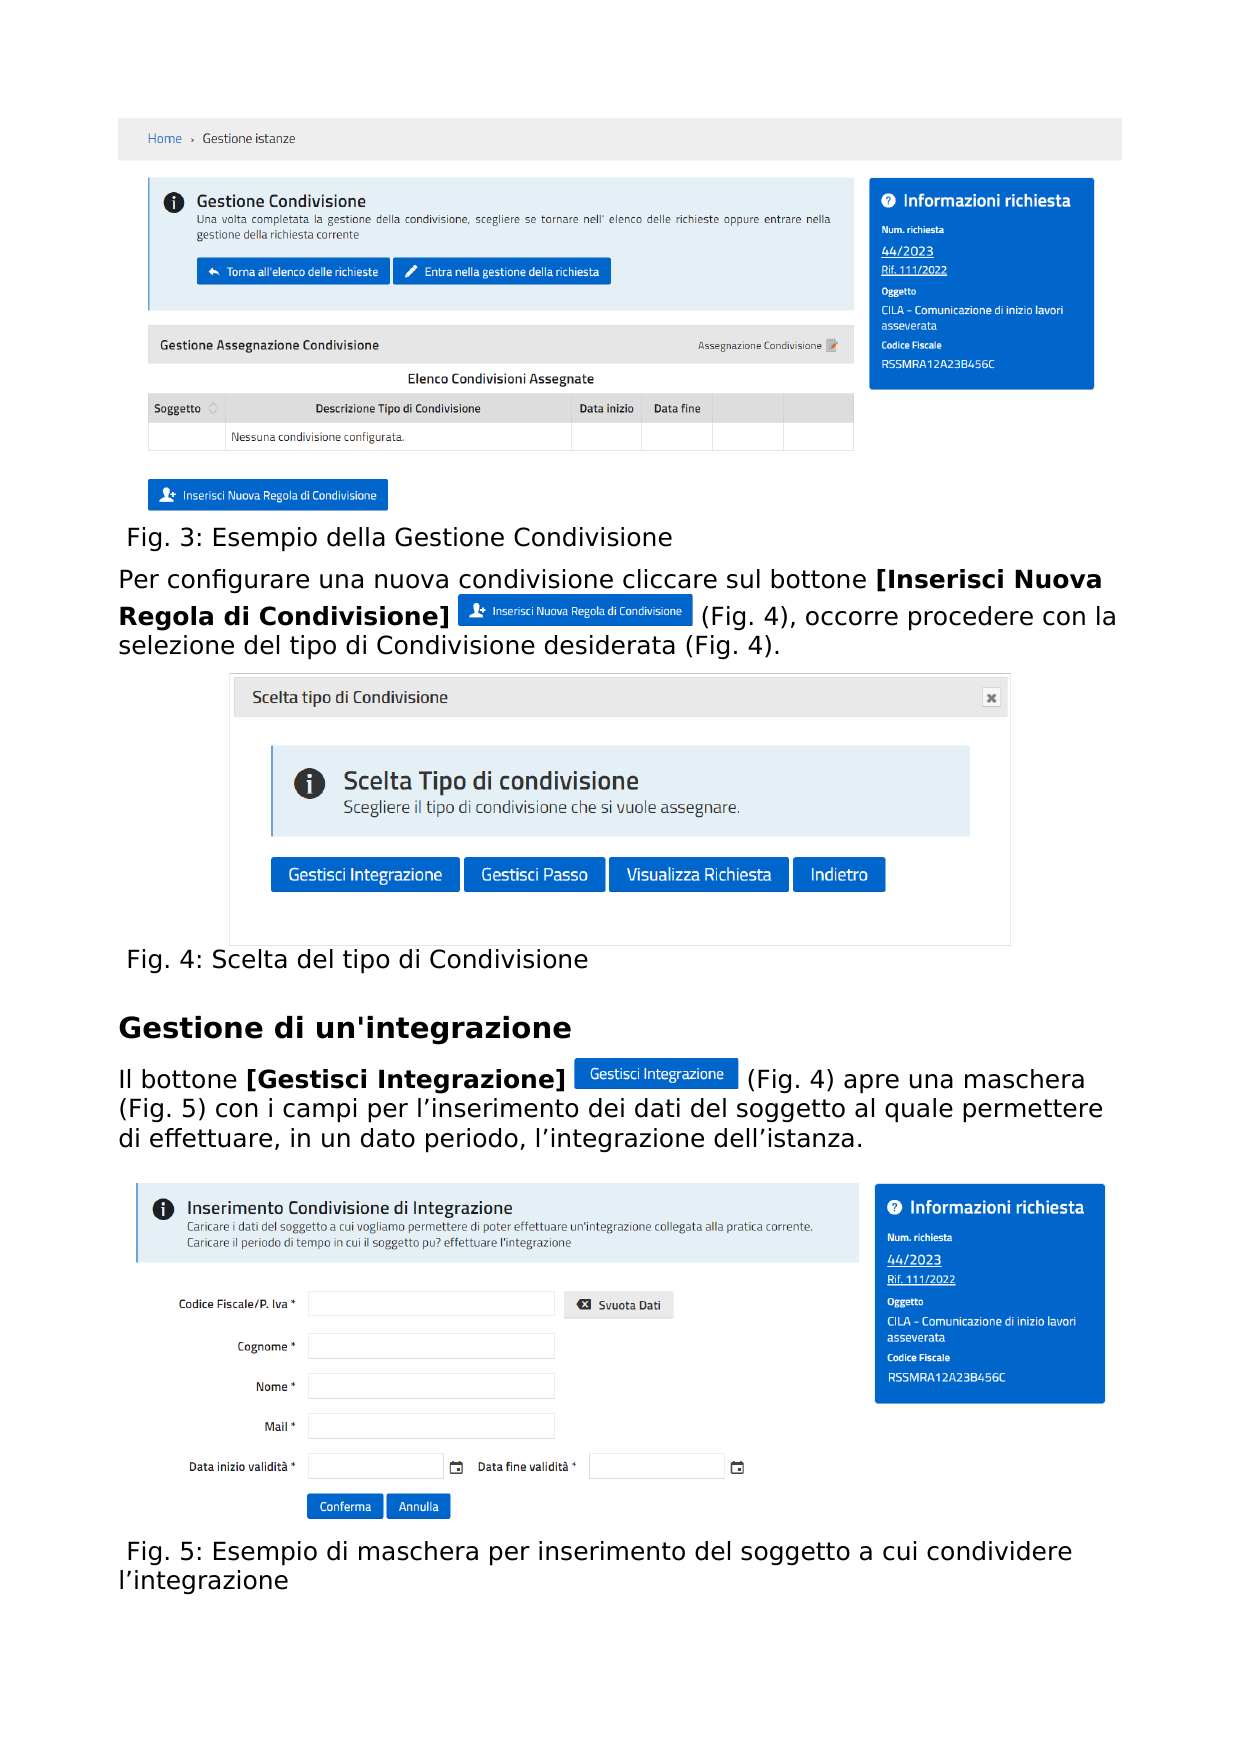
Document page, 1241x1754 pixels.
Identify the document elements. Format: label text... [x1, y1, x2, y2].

picture [118, 1165, 1123, 1537]
picture [574, 1058, 739, 1089]
text Fig. 5: Esempio di maschera per inserimento del soggetto a cui condividere l’integrazione [118, 1537, 1122, 1595]
text Fig. 4: Scelta del tipo di Condivisione [118, 673, 1122, 974]
text Per configurare una nuova condivisione cliccare sul bottone [Inserisci Nuova Regola di Condivisione] (Fig. 4), occorre procedere con la selezione del tipo di Condivisione desiderata (Fig. 4). [118, 565, 1122, 661]
subtitle Gestione di un'integrazione [118, 1012, 1122, 1046]
picture [118, 118, 1123, 524]
text Il bottone [Gestisci Integrazione] (Fig. 4) apre una maschera (Fig. 5) con i campi per l’inserimento dei dati del soggetto al quale permettere di effettuare, in un dato periodo, l’integrazione dell’istanza. [118, 1058, 1122, 1153]
picture [229, 673, 1011, 946]
text Fig. 3: Esempio della Gestione Condivisione [118, 524, 1122, 553]
picture [458, 594, 693, 626]
